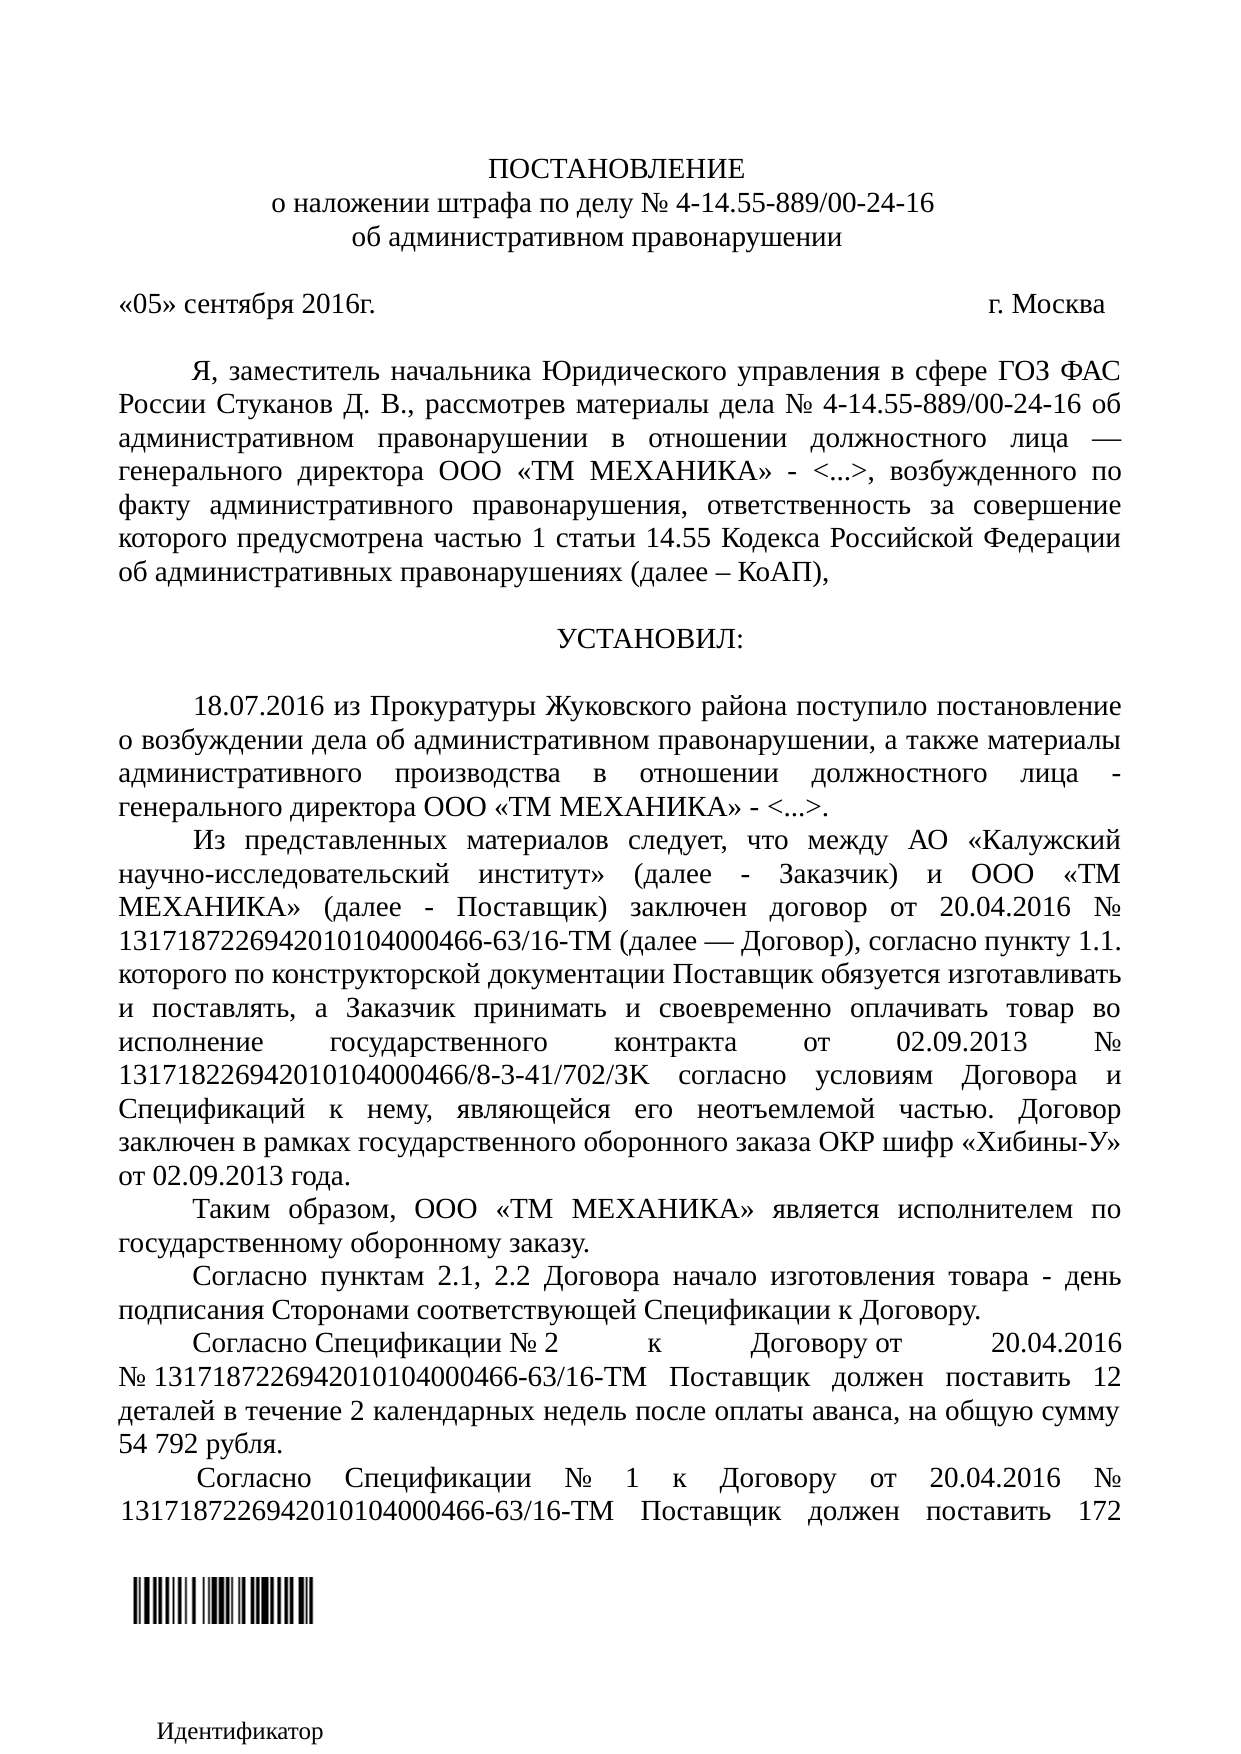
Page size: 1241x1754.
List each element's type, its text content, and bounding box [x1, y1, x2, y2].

text об административном правонарушении [118, 219, 1122, 252]
text 18.07.2016 из Прокуратуры Жуковского района поступило постановление о возбуждении дела об административном правонарушении, а также материалы административного производства в отношении должностного лица - генерального директора ООО «ТМ МЕХАНИКА» - <...>. [118, 688, 1122, 822]
text Согласно Спецификации № 1 к Договору от 20.04.2016 № 1317187226942010104000466-63/16-ТМ Поставщик должен поставить 172 [120, 1460, 1122, 1527]
picture [118, 1577, 331, 1624]
text о наложении штрафа по делу № 4-14.55-889/00-24-16 [118, 185, 1122, 219]
text УСТАНОВИЛ: [118, 621, 1122, 655]
text «05» сентября 2016г. г. Москва [118, 286, 1122, 319]
text Из представленных материалов следует, что между АО «Калужский научно-исследовательский институт» (далее - Заказчик) и ООО «ТМ МЕХАНИКА» (далее - Поставщик) заключен договор от 20.04.2016 № 1317187226942010104000466-63/16-ТМ (далее — Договор), согласно пункту 1.1. которого по конструкторской документации Поставщик обязуется изготавливать и поставлять, а Заказчик принимать и своевременно оплачивать товар во исполнение государственного контракта от 02.09.2013 № 131718226942010104000466/8-3-41/702/ЗK согласно условиям Договора и Спецификаций к нему, являющейся его неотъемлемой частью. Договор заключен в рамках государственного оборонного заказа ОКР шифр «Хибины-У» от 02.09.2013 года. [118, 822, 1122, 1191]
text Я, заместитель начальника Юридического управления в сфере ГОЗ ФАС России Стуканов Д. В., рассмотрев материалы дела № 4-14.55-889/00-24-16 об административном правонарушении в отношении должностного лица — генерального директора ООО «ТМ МЕХАНИКА» - <...>, возбужденного по факту административного правонарушения, ответственность за совершение которого предусмотрена частью 1 статьи 14.55 Кодекса Российской Федерации об административных правонарушениях (далее – КоАП), [118, 353, 1122, 588]
text Таким образом, ООО «ТМ МЕХАНИКА» является исполнителем по государственному оборонному заказу. [118, 1191, 1122, 1258]
text Согласно пунктам 2.1, 2.2 Договора начало изготовления товара - день подписания Сторонами соответствующей Спецификации к Договору. [118, 1258, 1122, 1326]
text Согласно Спецификации № 2 к Договору от 20.04.2016 № 1317187226942010104000466-63/16-ТМ Поставщик должен поставить 12 деталей в течение 2 календарных недель после оплаты аванса, на общую сумму 54 792 рубля. [118, 1326, 1122, 1460]
text ПОСТАНОВЛЕНИЕ [118, 152, 1122, 185]
